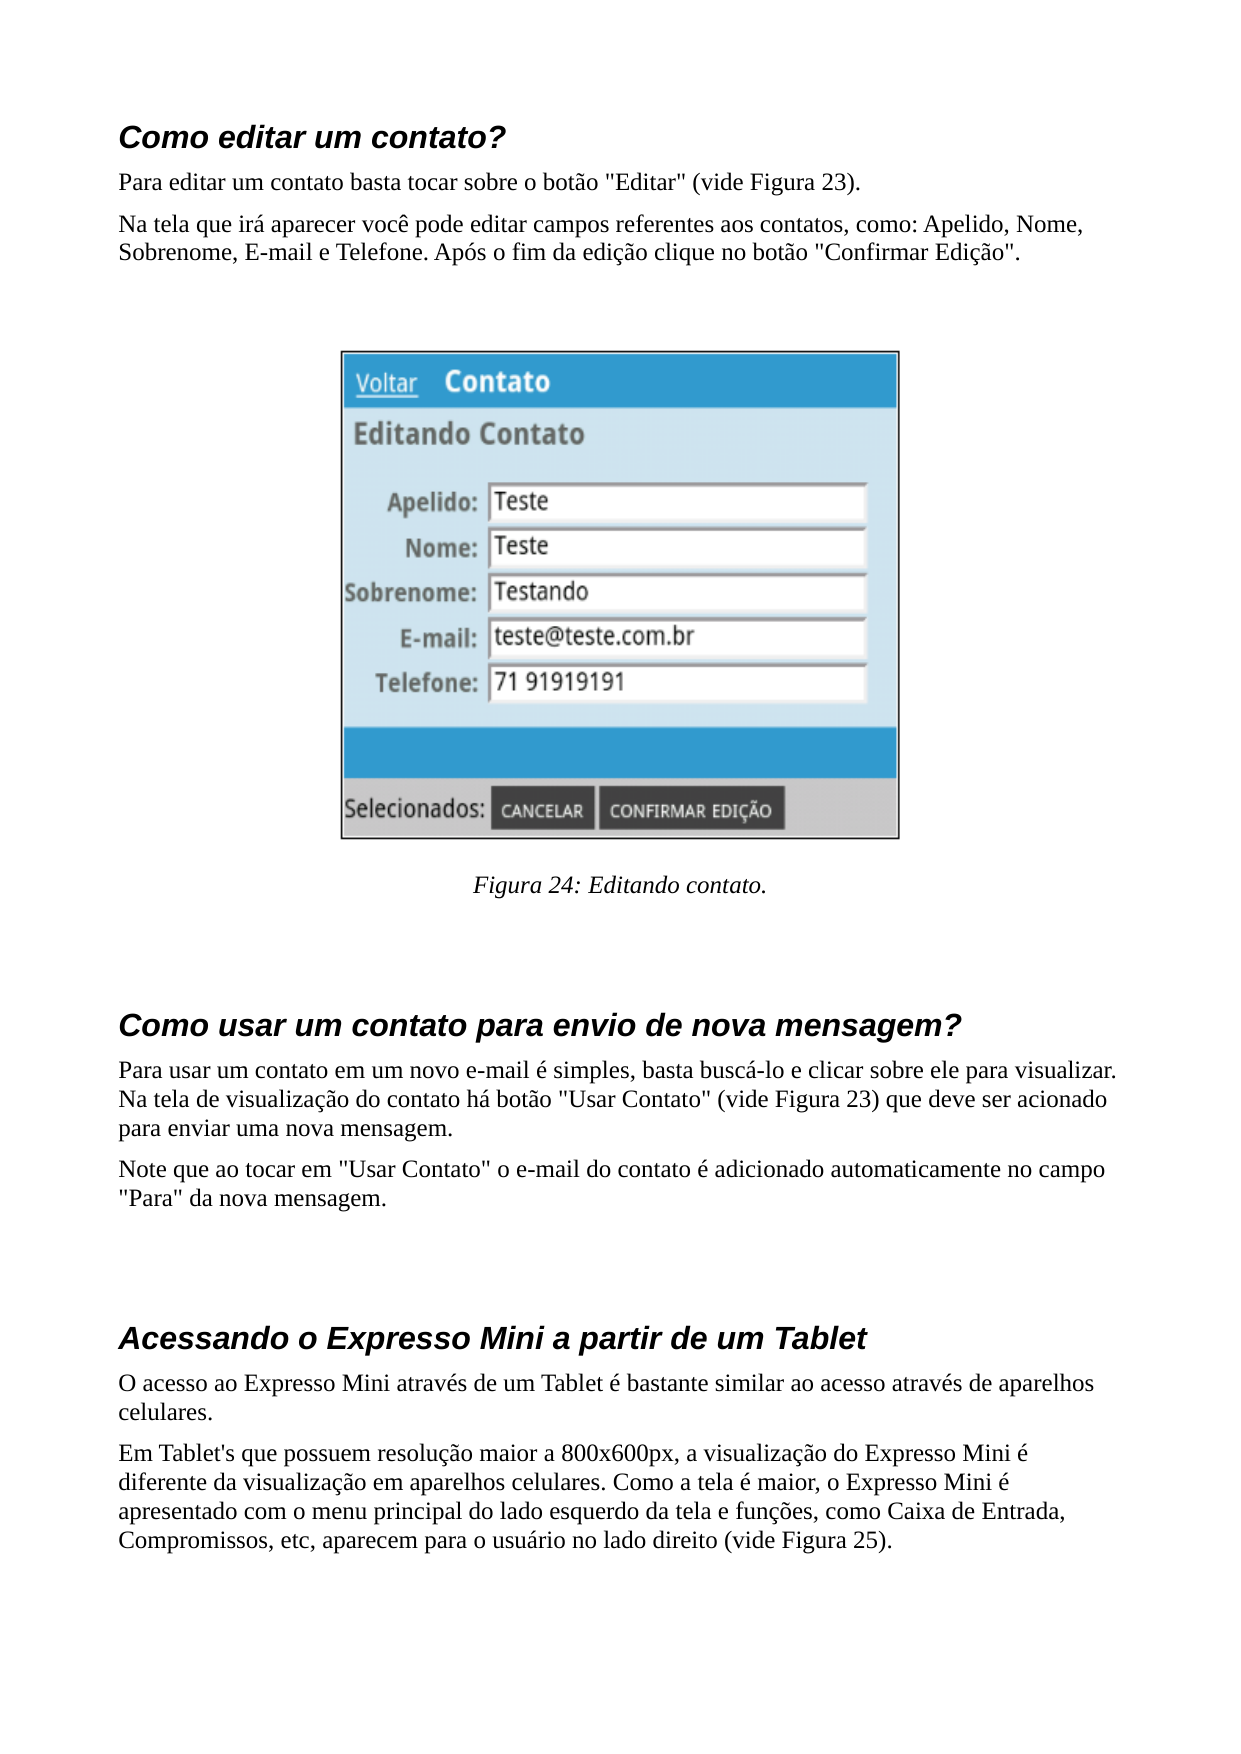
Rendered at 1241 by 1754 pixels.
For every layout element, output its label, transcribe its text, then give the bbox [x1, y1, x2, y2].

subtitle Acessando o Expresso Mini a partir de um Tablet [118, 1319, 1122, 1356]
text Na tela que irá aparecer você pode editar campos referentes aos contatos, como: Apelido, Nome, Sobrenome, E-mail e Telefone. Após o fim da edição clique no botão "Confirmar Edição". [118, 209, 1122, 266]
subtitle Como usar um contato para envio de nova mensagem? [118, 1006, 1122, 1043]
text Figura 24: Editando contato. [118, 349, 1122, 898]
text Para editar um contato basta tocar sobre o botão "Editar" (vide Figura 23). [118, 167, 1122, 196]
text Em Tablet's que possuem resolução maior a 800x600px, a visualização do Expresso Mini é diferente da visualização em aparelhos celulares. Como a tela é maior, o Expresso Mini é apresentado com o menu principal do lado esquerdo da tela e funções, como Caixa de Entrada, Compromissos, etc, aparecem para o usuário no lado direito (vide Figura 25). [118, 1438, 1122, 1553]
text Para usar um contato em um novo e-mail é simples, basta buscá-lo e clicar sobre ele para visualizar. Na tela de visualização do contato há botão "Usar Contato" (vide Figura 23) que deve ser acionado para enviar uma nova mensagem. [118, 1055, 1122, 1142]
picture [338, 348, 903, 841]
subtitle Como editar um contato? [118, 118, 1122, 155]
text Note que ao tocar em "Usar Contato" o e-mail do contato é adicionado automaticamente no campo "Para" da nova mensagem. [118, 1154, 1122, 1212]
text O acesso ao Expresso Mini através de um Tablet é bastante similar ao acesso através de aparelhos celulares. [118, 1368, 1122, 1426]
